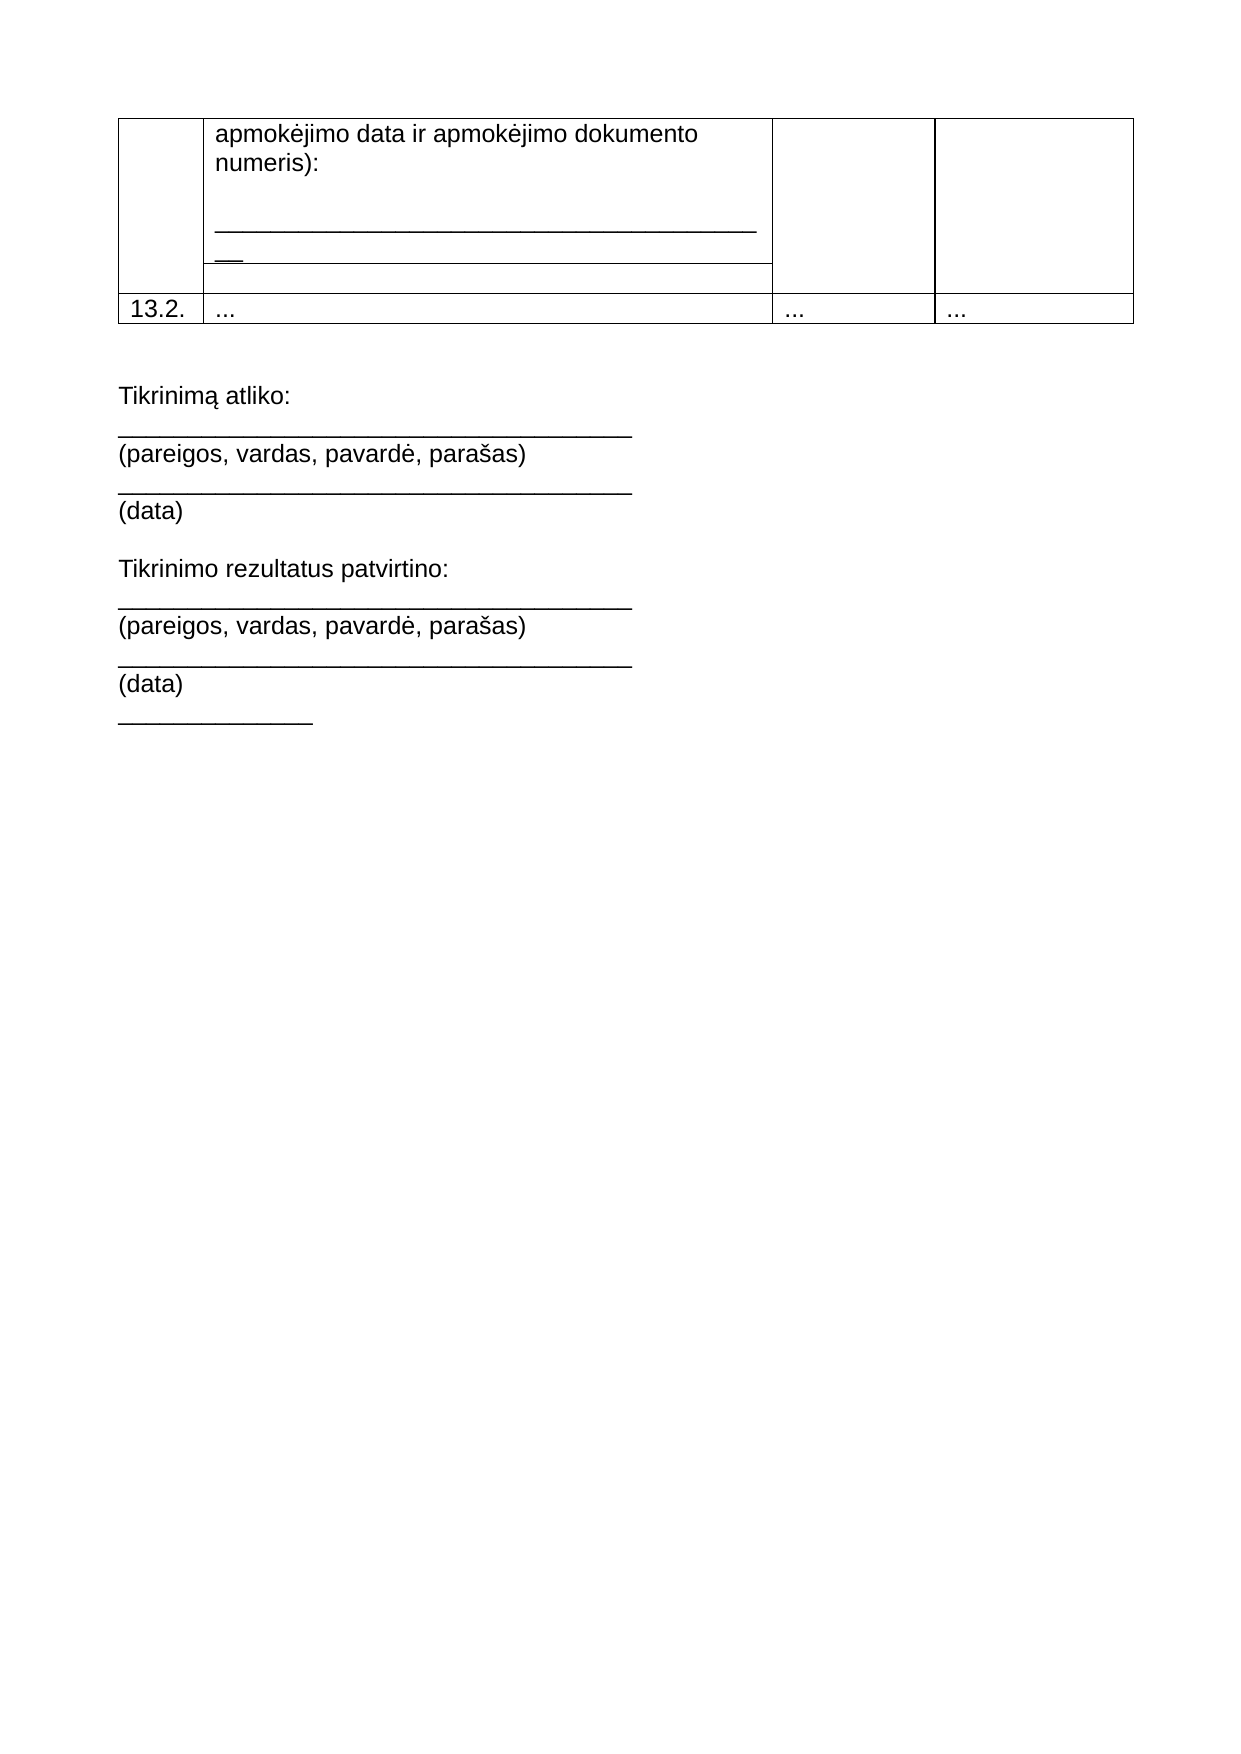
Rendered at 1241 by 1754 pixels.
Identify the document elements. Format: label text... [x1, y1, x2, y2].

table_cell 13.2. [119, 294, 203, 322]
table_cell ... [936, 294, 1133, 322]
text _____________________________________ [118, 582, 1122, 611]
text ______________ [118, 697, 1122, 726]
text _____________________________________ [118, 467, 1122, 496]
text _____________________________________ [118, 640, 1122, 668]
table_cell ... [773, 294, 934, 322]
text (pareigos, vardas, pavardė, parašas) [118, 611, 1122, 640]
text (pareigos, vardas, pavardė, parašas) [118, 438, 1122, 467]
text Tikrinimą atliko: [118, 381, 1122, 410]
text (data) [118, 668, 1122, 697]
text Tikrinimo rezultatus patvirtino: [118, 553, 1122, 582]
table_cell apmokėjimo data ir apmokėjimo dokumento numeris): _________________________________________ [204, 119, 772, 263]
table_cell ... [204, 294, 772, 322]
text (data) [118, 496, 1122, 525]
table_cell [204, 264, 772, 293]
text _____________________________________ [118, 410, 1122, 438]
